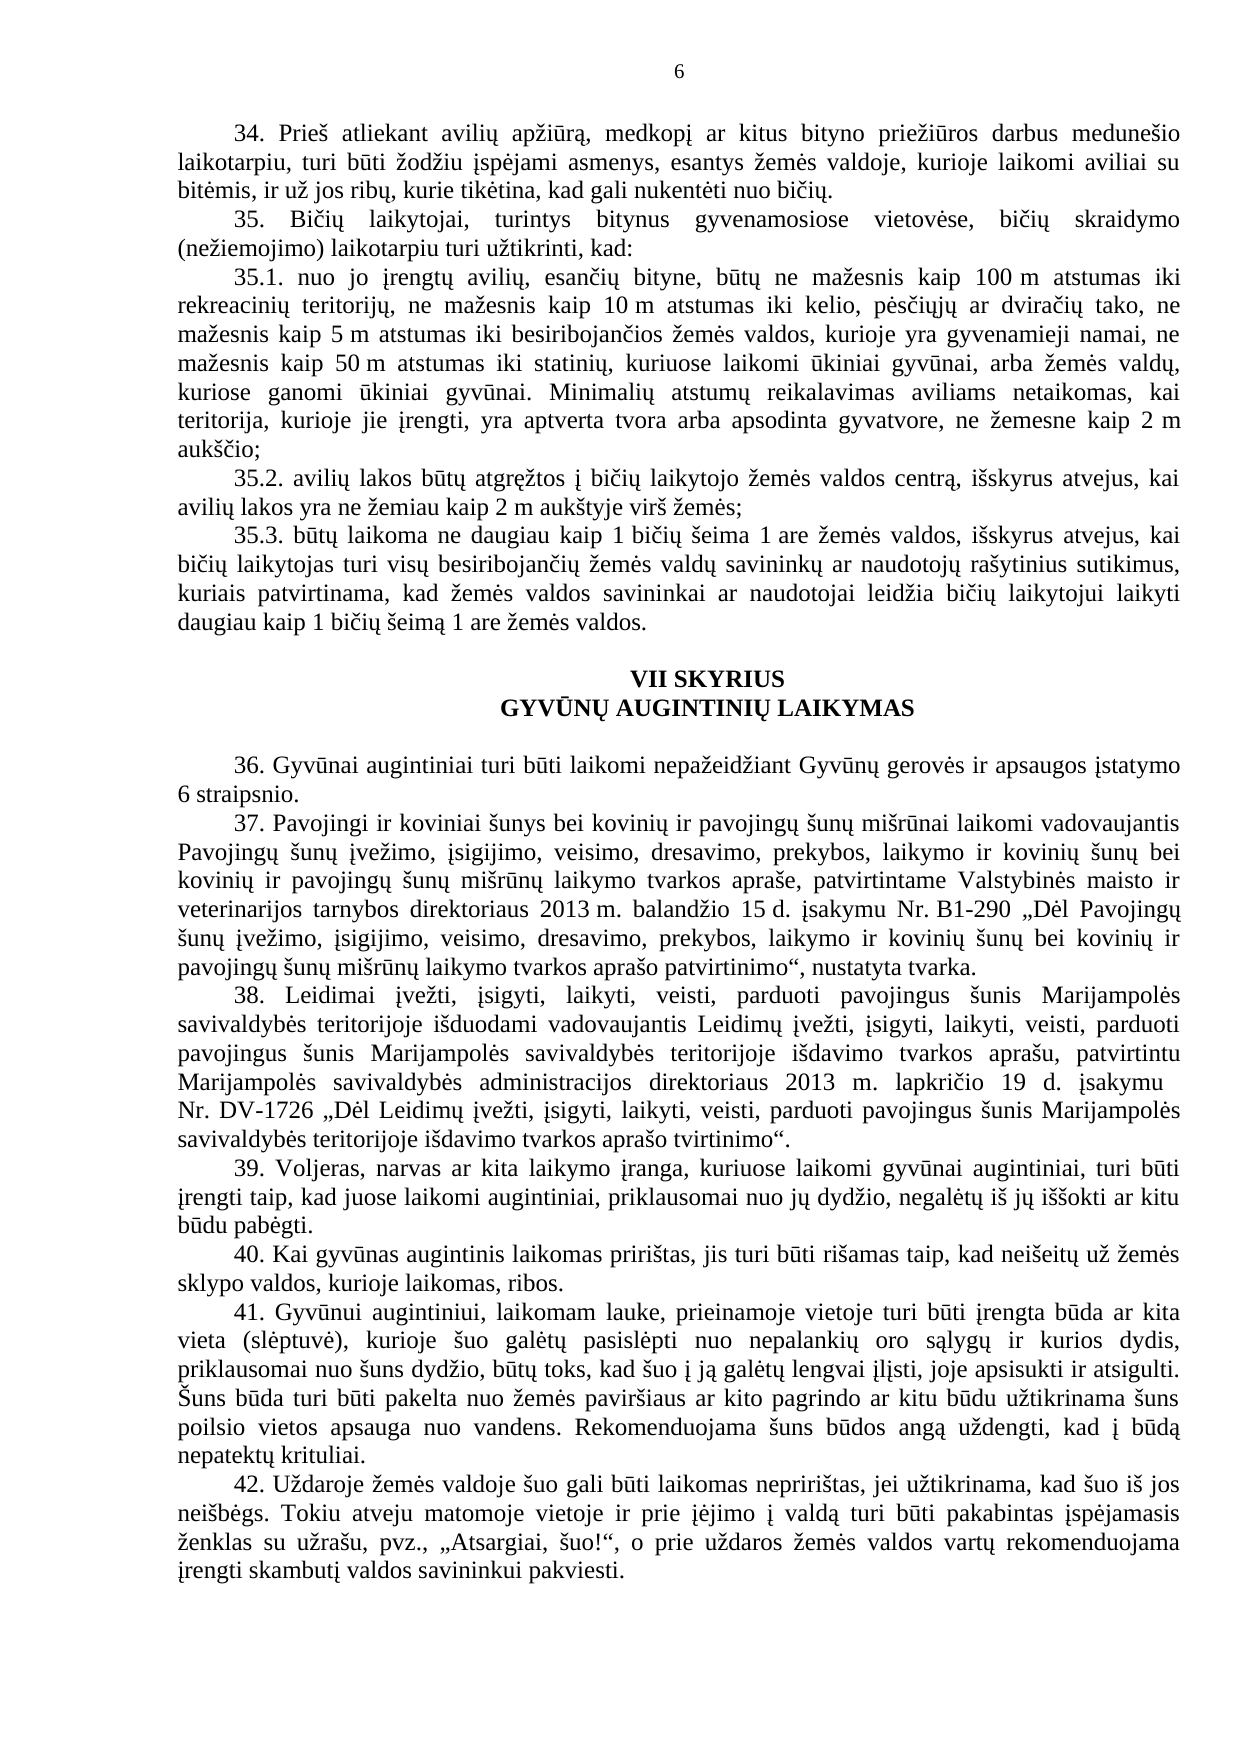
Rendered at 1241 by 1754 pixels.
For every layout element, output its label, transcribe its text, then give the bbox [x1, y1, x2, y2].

text 40. Kai gyvūnas augintinis laikomas pririštas, jis turi būti rišamas taip, kad neišeitų už žemės sklypo valdos, kurioje laikomas, ribos. [177, 1239, 1181, 1297]
text 35.1. nuo jo įrengtų avilių, esančių bityne, būtų ne mažesnis kaip 100 m atstumas iki rekreacinių teritorijų, ne mažesnis kaip 10 m atstumas iki kelio, pėsčiųjų ar dviračių tako, ne mažesnis kaip 5 m atstumas iki besiribojančios žemės valdos, kurioje yra gyvenamieji namai, ne mažesnis kaip 50 m atstumas iki statinių, kuriuose laikomi ūkiniai gyvūnai, arba žemės valdų, kuriose ganomi ūkiniai gyvūnai. Minimalių atstumų reikalavimas aviliams netaikomas, kai teritorija, kurioje jie įrengti, yra aptverta tvora arba apsodinta gyvatvore, ne žemesne kaip 2 m aukščio; [177, 262, 1181, 463]
text 35.2. avilių lakos būtų atgręžtos į bičių laikytojo žemės valdos centrą, išskyrus atvejus, kai avilių lakos yra ne žemiau kaip 2 m aukštyje virš žemės; [177, 463, 1181, 521]
text 36. Gyvūnai augintiniai turi būti laikomi nepažeidžiant Gyvūnų gerovės ir apsaugos įstatymo 6 straipsnio. [177, 751, 1181, 808]
text GYVŪNŲ AUGINTINIŲ LAIKYMAS [177, 693, 1181, 722]
text 42. Uždaroje žemės valdoje šuo gali būti laikomas nepririštas, jei užtikrinama, kad šuo iš jos neišbėgs. Tokiu atveju matomoje vietoje ir prie įėjimo į valdą turi būti pakabintas įspėjamasis ženklas su užrašu, pvz., „Atsargiai, šuo!“, o prie uždaros žemės valdos vartų rekomenduojama įrengti skambutį valdos savininkui pakviesti. [177, 1469, 1181, 1584]
text 35. Bičių laikytojai, turintys bitynus gyvenamosiose vietovėse, bičių skraidymo (nežiemojimo) laikotarpiu turi užtikrinti, kad: [177, 204, 1181, 262]
text 39. Voljeras, narvas ar kita laikymo įranga, kuriuose laikomi gyvūnai augintiniai, turi būti įrengti taip, kad juose laikomi augintiniai, priklausomai nuo jų dydžio, negalėtų iš jų iššokti ar kitu būdu pabėgti. [177, 1153, 1181, 1239]
text 37. Pavojingi ir koviniai šunys bei kovinių ir pavojingų šunų mišrūnai laikomi vadovaujantis Pavojingų šunų įvežimo, įsigijimo, veisimo, dresavimo, prekybos, laikymo ir kovinių šunų bei kovinių ir pavojingų šunų mišrūnų laikymo tvarkos apraše, patvirtintame Valstybinės maisto ir veterinarijos tarnybos direktoriaus 2013 m. balandžio 15 d. įsakymu Nr. B1-290 „Dėl Pavojingų šunų įvežimo, įsigijimo, veisimo, dresavimo, prekybos, laikymo ir kovinių šunų bei kovinių ir pavojingų šunų mišrūnų laikymo tvarkos aprašo patvirtinimo“, nustatyta tvarka. [177, 808, 1181, 981]
text 41. Gyvūnui augintiniui, laikomam lauke, prieinamoje vietoje turi būti įrengta būda ar kita vieta (slėptuvė), kurioje šuo galėtų pasislėpti nuo nepalankių oro sąlygų ir kurios dydis, priklausomai nuo šuns dydžio, būtų toks, kad šuo į ją galėtų lengvai įlįsti, joje apsisukti ir atsigulti. Šuns būda turi būti pakelta nuo žemės paviršiaus ar kito pagrindo ar kitu būdu užtikrinama šuns poilsio vietos apsauga nuo vandens. Rekomenduojama šuns būdos angą uždengti, kad į būdą nepatektų krituliai. [177, 1297, 1181, 1469]
text 35.3. būtų laikoma ne daugiau kaip 1 bičių šeima 1 are žemės valdos, išskyrus atvejus, kai bičių laikytojas turi visų besiribojančių žemės valdų savininkų ar naudotojų rašytinius sutikimus, kuriais patvirtinama, kad žemės valdos savininkai ar naudotojai leidžia bičių laikytojui laikyti daugiau kaip 1 bičių šeimą 1 are žemės valdos. [177, 521, 1181, 636]
text 34. Prieš atliekant avilių apžiūrą, medkopį ar kitus bityno priežiūros darbus medunešio laikotarpiu, turi būti žodžiu įspėjami asmenys, esantys žemės valdoje, kurioje laikomi aviliai su bitėmis, ir už jos ribų, kurie tikėtina, kad gali nukentėti nuo bičių. [177, 118, 1181, 204]
text VII SKYRIUS [177, 664, 1181, 693]
text 38. Leidimai įvežti, įsigyti, laikyti, veisti, parduoti pavojingus šunis Marijampolės savivaldybės teritorijoje išduodami vadovaujantis Leidimų įvežti, įsigyti, laikyti, veisti, parduoti pavojingus šunis Marijampolės savivaldybės teritorijoje išdavimo tvarkos aprašu, patvirtintu Marijampolės savivaldybės administracijos direktoriaus 2013 m. lapkričio 19 d. įsakymu Nr. DV-1726 „Dėl Leidimų įvežti, įsigyti, laikyti, veisti, parduoti pavojingus šunis Marijampolės savivaldybės teritorijoje išdavimo tvarkos aprašo tvirtinimo“. [177, 981, 1181, 1153]
